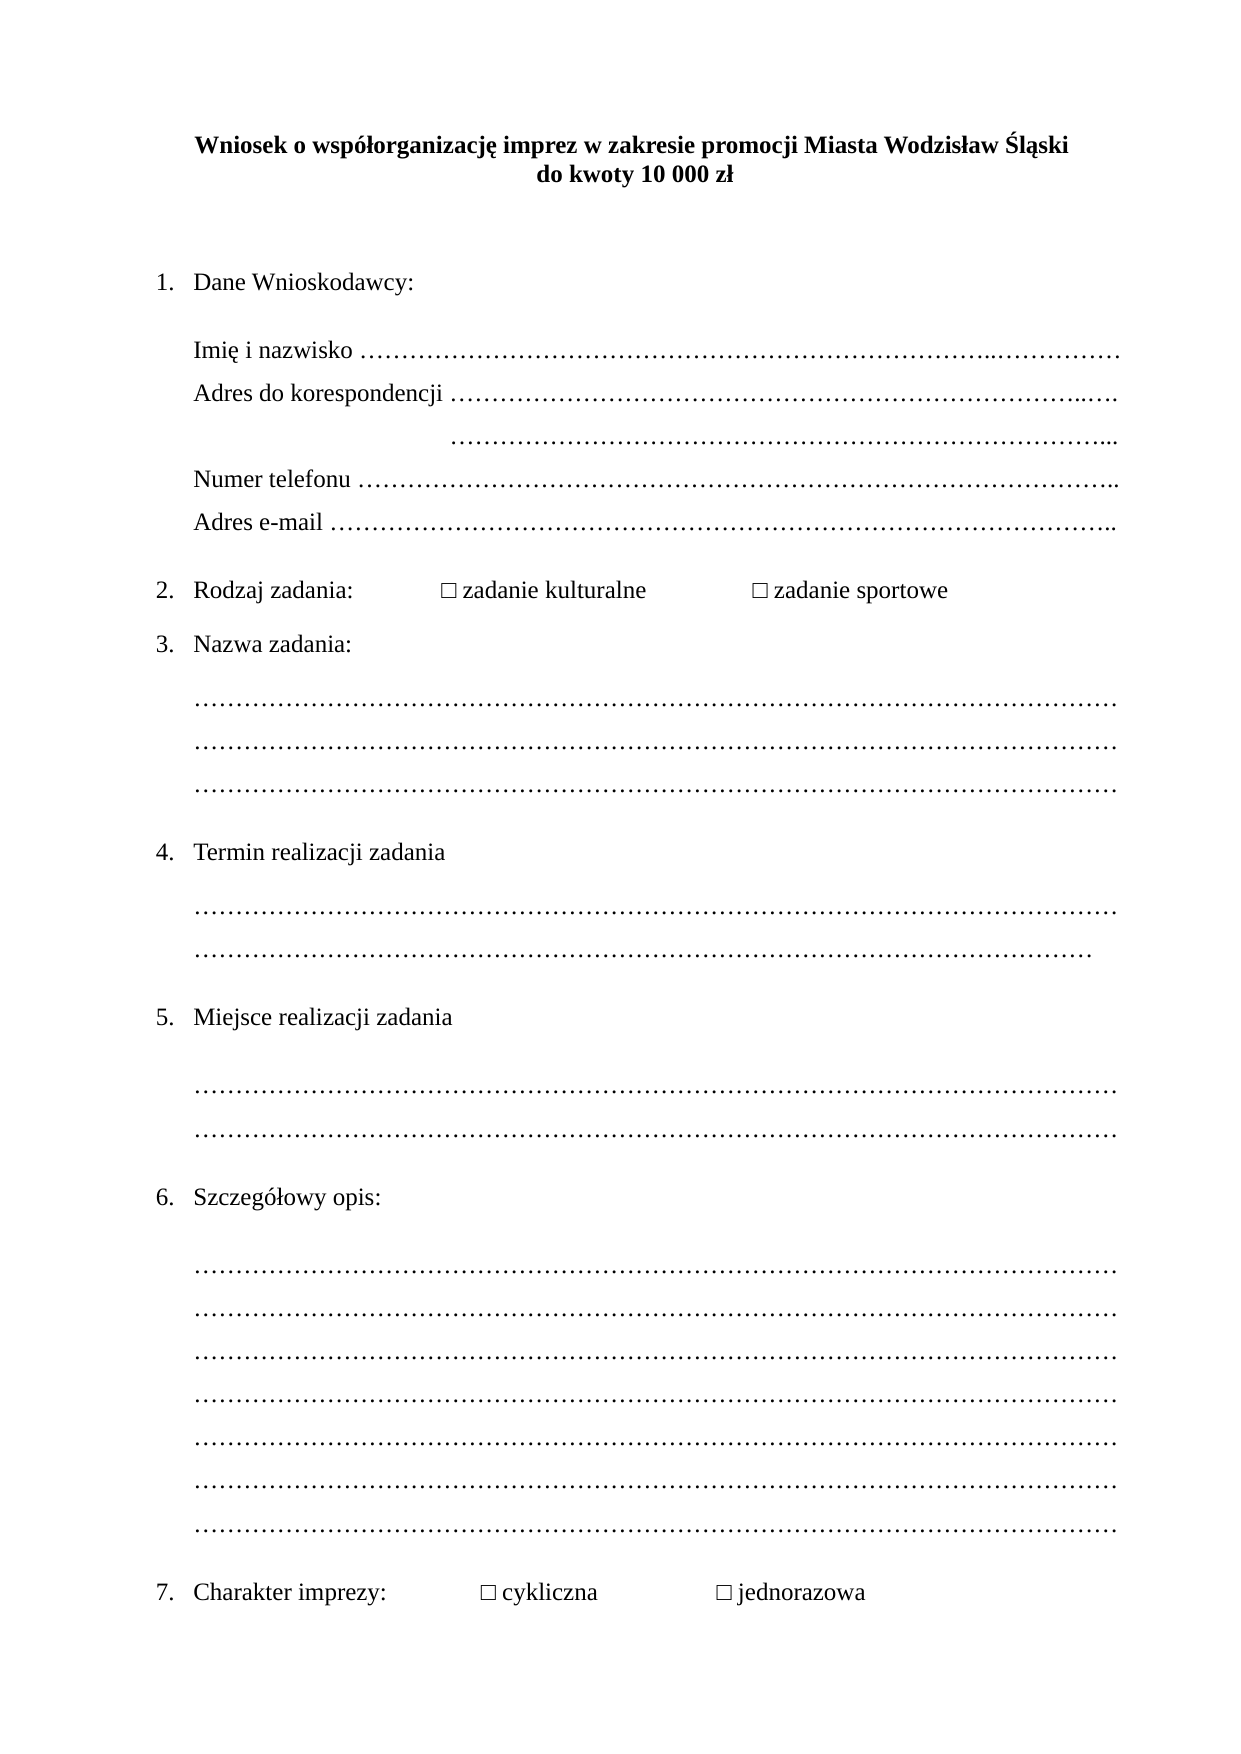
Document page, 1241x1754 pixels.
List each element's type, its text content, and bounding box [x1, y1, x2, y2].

list Szczegółowy opis: [156, 1182, 1122, 1211]
list Nazwa zadania: [156, 629, 1122, 658]
text ………………………………………………………………………………………………………………………………………………………………………………………………… [193, 891, 1122, 963]
text ……………………………………………………………………………………………………………………………………………………………………………………………………………………………………………………………………………………………………… [193, 683, 1122, 798]
text Imię i nazwisko …………………………………………………………………..…………… Adres do korespondencji …………………………………………………………………..…. ……………………………………………………………………... Numer telefonu ……………………………………………………………………………….. Adres e-mail ………………………………………………………………………………….. [193, 335, 1122, 536]
list Miejsce realizacji zadania [156, 1002, 1122, 1031]
list Dane Wnioskodawcy: [156, 267, 1122, 296]
list Termin realizacji zadania [156, 837, 1122, 866]
text ………………………………………………………………………………………………………………………………………………………………………………………………………………………………………………………………………………………………………………………………………………………………………………………………………………………………………………………………………………………………………………………………………………………………………………………………………………………………………………………………………………………………………………… [193, 1250, 1122, 1537]
text Wniosek o współorganizację imprez w zakresie promocji Miasta Wodzisław Śląski do kwoty 10 000 zł [148, 131, 1122, 188]
list Charakter imprezy: □ cykliczna □ jednorazowa [156, 1577, 1122, 1606]
list Rodzaj zadania: □ zadanie kulturalne □ zadanie sportowe [156, 576, 1122, 604]
text …………………………………………………………………………………………………………………………………………………………………………………………………… [193, 1071, 1122, 1142]
